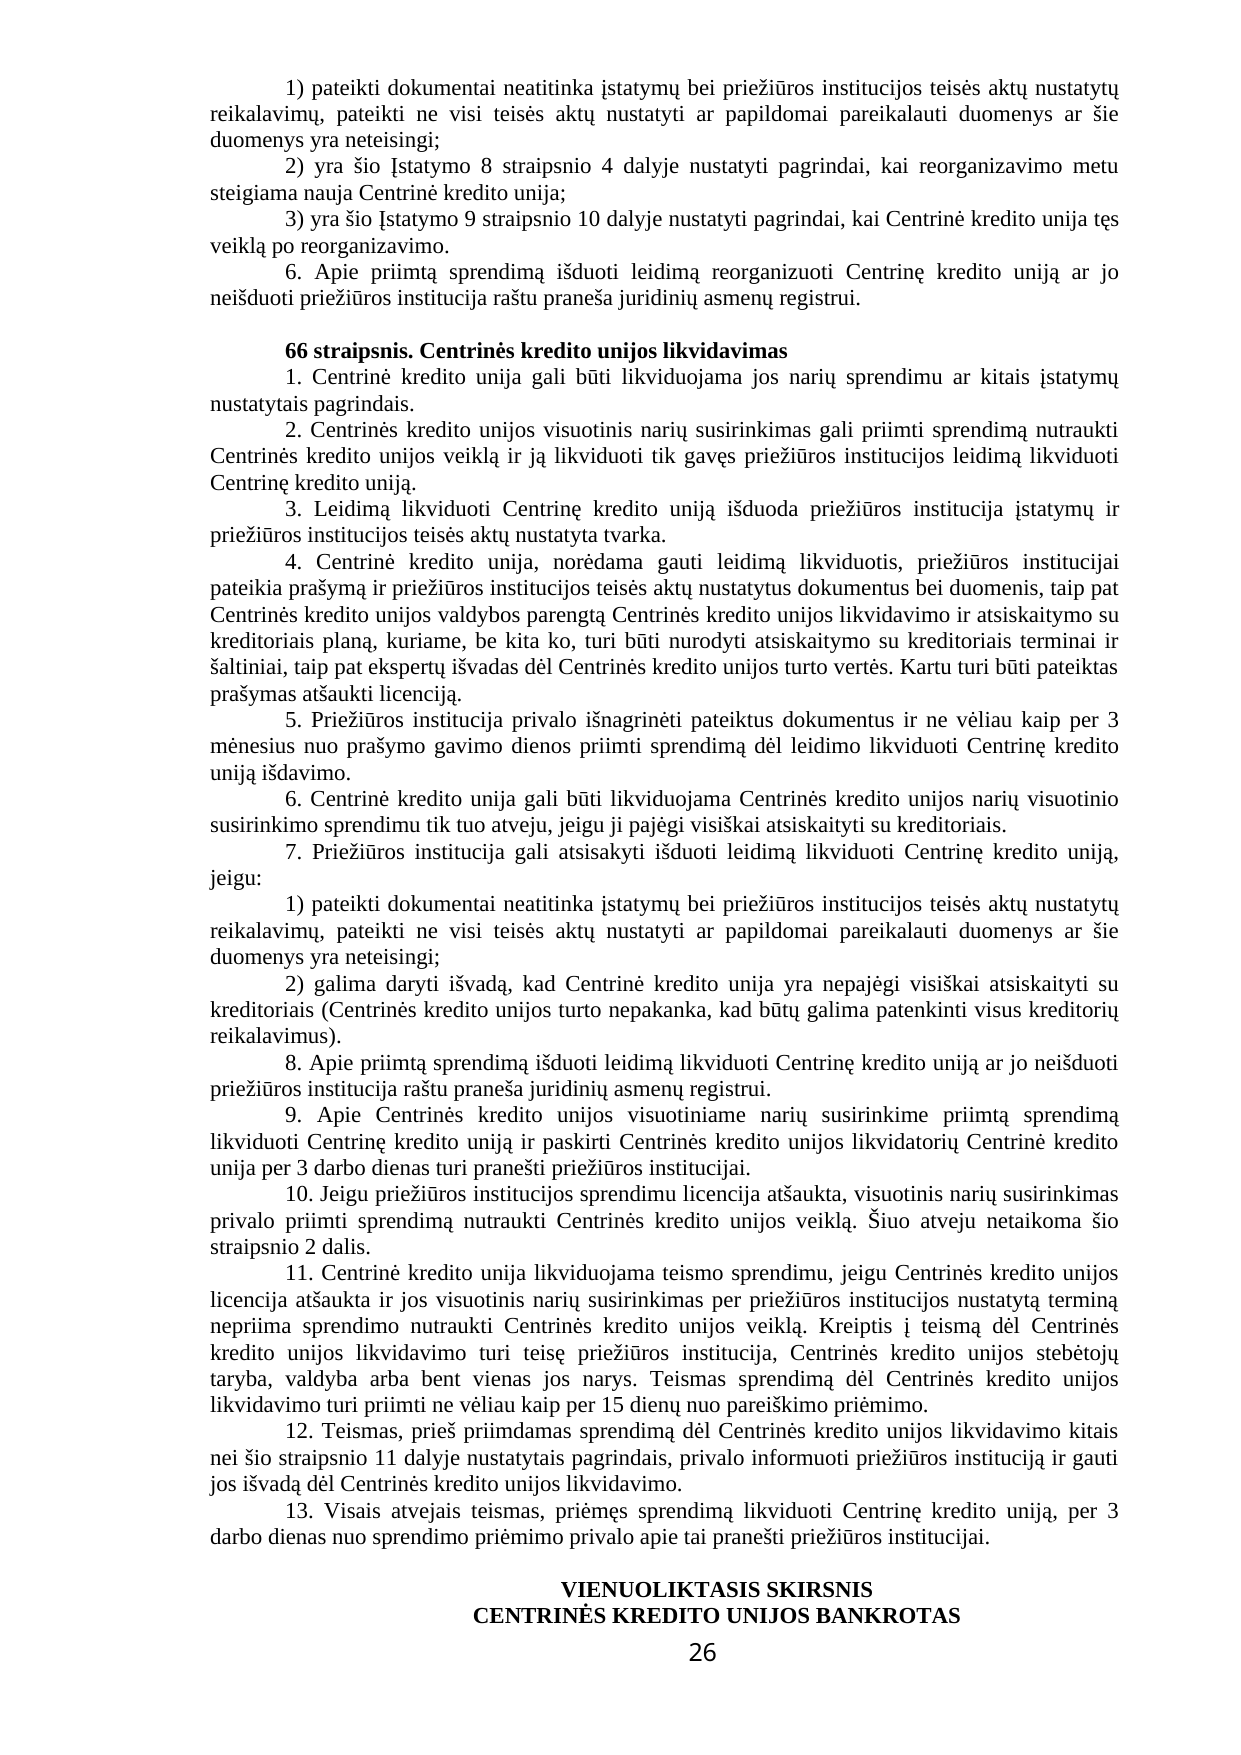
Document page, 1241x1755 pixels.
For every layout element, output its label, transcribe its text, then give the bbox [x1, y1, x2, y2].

text 6. Apie priimtą sprendimą išduoti leidimą reorganizuoti Centrinę kredito uniją ar jo neišduoti priežiūros institucija raštu praneša juridinių asmenų registrui. [210, 258, 1120, 311]
text 5. Priežiūros institucija privalo išnagrinėti pateiktus dokumentus ir ne vėliau kaip per 3 mėnesius nuo prašymo gavimo dienos priimti sprendimą dėl leidimo likviduoti Centrinę kredito uniją išdavimo. [210, 706, 1120, 785]
text 9. Apie Centrinės kredito unijos visuotiniame narių susirinkime priimtą sprendimą likviduoti Centrinę kredito uniją ir paskirti Centrinės kredito unijos likvidatorių Centrinė kredito unija per 3 darbo dienas turi pranešti priežiūros institucijai. [210, 1101, 1120, 1180]
text 10. Jeigu priežiūros institucijos sprendimu licencija atšaukta, visuotinis narių susirinkimas privalo priimti sprendimą nutraukti Centrinės kredito unijos veiklą. Šiuo atveju netaikoma šio straipsnio 2 dalis. [210, 1180, 1120, 1259]
text 11. Centrinė kredito unija likviduojama teismo sprendimu, jeigu Centrinės kredito unijos licencija atšaukta ir jos visuotinis narių susirinkimas per priežiūros institucijos nustatytą terminą nepriima sprendimo nutraukti Centrinės kredito unijos veiklą. Kreiptis į teismą dėl Centrinės kredito unijos likvidavimo turi teisę priežiūros institucija, Centrinės kredito unijos stebėtojų taryba, valdyba arba bent vienas jos narys. Teismas sprendimą dėl Centrinės kredito unijos likvidavimo turi priimti ne vėliau kaip per 15 dienų nuo pareiškimo priėmimo. [210, 1259, 1120, 1418]
text VIENUOLIKTASIS SKIRSNIS [210, 1576, 1120, 1602]
text 66 straipsnis. Centrinės kredito unijos likvidavimas [210, 337, 1120, 363]
text 4. Centrinė kredito unija, norėdama gauti leidimą likviduotis, priežiūros institucijai pateikia prašymą ir priežiūros institucijos teisės aktų nustatytus dokumentus bei duomenis, taip pat Centrinės kredito unijos valdybos parengtą Centrinės kredito unijos likvidavimo ir atsiskaitymo su kreditoriais planą, kuriame, be kita ko, turi būti nurodyti atsiskaitymo su kreditoriais terminai ir šaltiniai, taip pat ekspertų išvadas dėl Centrinės kredito unijos turto vertės. Kartu turi būti pateiktas prašymas atšaukti licenciją. [210, 548, 1120, 706]
text 3) yra šio Įstatymo 9 straipsnio 10 dalyje nustatyti pagrindai, kai Centrinė kredito unija tęs veiklą po reorganizavimo. [210, 205, 1120, 258]
text 2) yra šio Įstatymo 8 straipsnio 4 dalyje nustatyti pagrindai, kai reorganizavimo metu steigiama nauja Centrinė kredito unija; [210, 153, 1120, 205]
text 13. Visais atvejais teismas, priėmęs sprendimą likviduoti Centrinę kredito uniją, per 3 darbo dienas nuo sprendimo priėmimo privalo apie tai pranešti priežiūros institucijai. [210, 1497, 1120, 1549]
text 12. Teismas, prieš priimdamas sprendimą dėl Centrinės kredito unijos likvidavimo kitais nei šio straipsnio 11 dalyje nustatytais pagrindais, privalo informuoti priežiūros instituciją ir gauti jos išvadą dėl Centrinės kredito unijos likvidavimo. [210, 1418, 1120, 1497]
text 7. Priežiūros institucija gali atsisakyti išduoti leidimą likviduoti Centrinę kredito uniją, jeigu: [210, 838, 1120, 891]
text 1. Centrinė kredito unija gali būti likviduojama jos narių sprendimu ar kitais įstatymų nustatytais pagrindais. [210, 363, 1120, 416]
text 1) pateikti dokumentai neatitinka įstatymų bei priežiūros institucijos teisės aktų nustatytų reikalavimų, pateikti ne visi teisės aktų nustatyti ar papildomai pareikalauti duomenys ar šie duomenys yra neteisingi; [210, 73, 1120, 153]
text CENTRINĖS KREDITO UNIJOS BANKROTAS [210, 1602, 1120, 1628]
text 8. Apie priimtą sprendimą išduoti leidimą likviduoti Centrinę kredito uniją ar jo neišduoti priežiūros institucija raštu praneša juridinių asmenų registrui. [210, 1049, 1120, 1101]
text 2. Centrinės kredito unijos visuotinis narių susirinkimas gali priimti sprendimą nutraukti Centrinės kredito unijos veiklą ir ją likviduoti tik gavęs priežiūros institucijos leidimą likviduoti Centrinę kredito uniją. [210, 416, 1120, 495]
text 6. Centrinė kredito unija gali būti likviduojama Centrinės kredito unijos narių visuotinio susirinkimo sprendimu tik tuo atveju, jeigu ji pajėgi visiškai atsiskaityti su kreditoriais. [210, 785, 1120, 838]
text 2) galima daryti išvadą, kad Centrinė kredito unija yra nepajėgi visiškai atsiskaityti su kreditoriais (Centrinės kredito unijos turto nepakanka, kad būtų galima patenkinti visus kreditorių reikalavimus). [210, 969, 1120, 1049]
text 1) pateikti dokumentai neatitinka įstatymų bei priežiūros institucijos teisės aktų nustatytų reikalavimų, pateikti ne visi teisės aktų nustatyti ar papildomai pareikalauti duomenys ar šie duomenys yra neteisingi; [210, 891, 1120, 969]
text 3. Leidimą likviduoti Centrinę kredito uniją išduoda priežiūros institucija įstatymų ir priežiūros institucijos teisės aktų nustatyta tvarka. [210, 495, 1120, 548]
